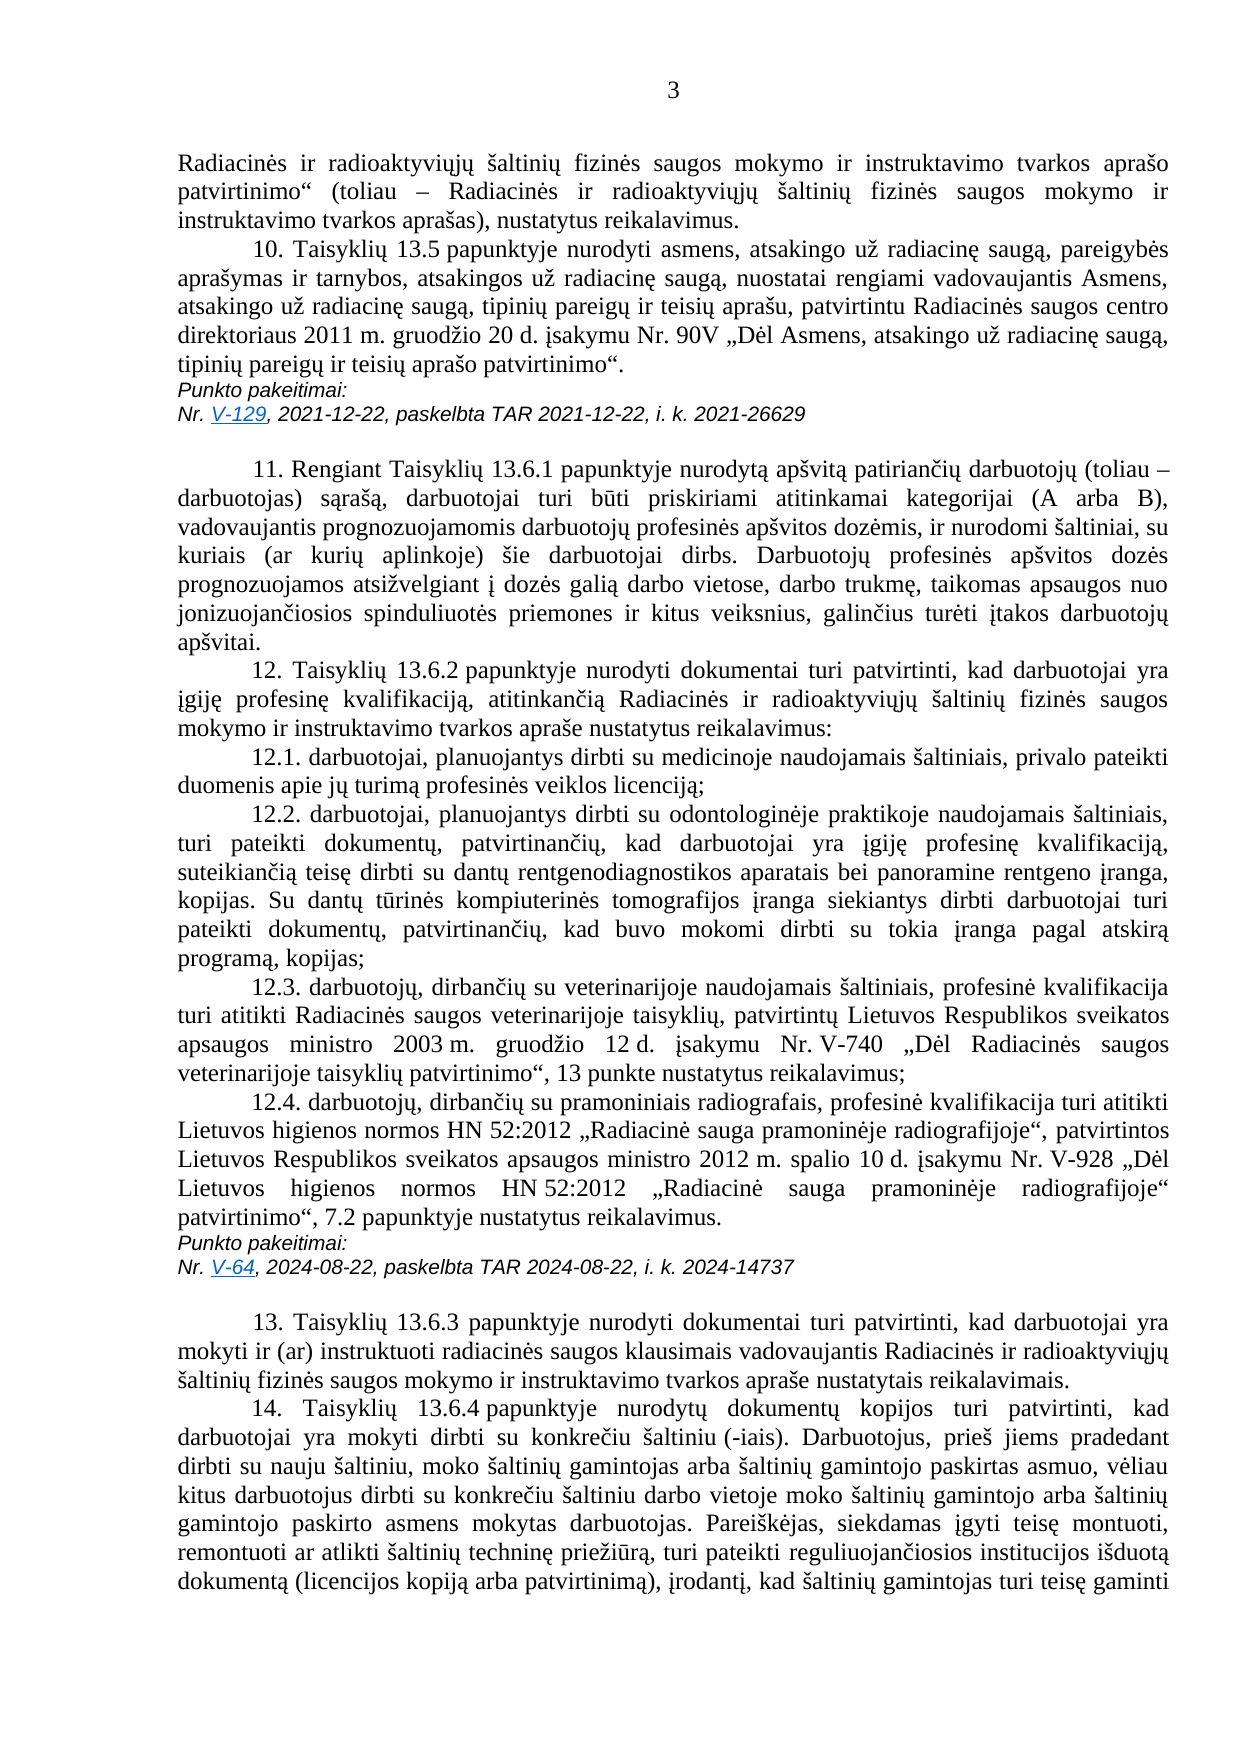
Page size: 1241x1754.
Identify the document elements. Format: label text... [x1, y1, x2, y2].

text 12.2. darbuotojai, planuojantys dirbti su odontologinėje praktikoje naudojamais šaltiniais, turi pateikti dokumentų, patvirtinančių, kad darbuotojai yra įgiję profesinę kvalifikaciją, suteikiančią teisę dirbti su dantų rentgenodiagnostikos aparatais bei panoramine rentgeno įranga, kopijas. Su dantų tūrinės kompiuterinės tomografijos įranga siekiantys dirbti darbuotojai turi pateikti dokumentų, patvirtinančių, kad buvo mokomi dirbti su tokia įranga pagal atskirą programą, kopijas; [177, 799, 1169, 972]
text Radiacinės ir radioaktyviųjų šaltinių fizinės saugos mokymo ir instruktavimo tvarkos aprašo patvirtinimo“ (toliau – Radiacinės ir radioaktyviųjų šaltinių fizinės saugos mokymo ir instruktavimo tvarkos aprašas), nustatytus reikalavimus. [177, 148, 1169, 234]
text 10. Taisyklių 13.5 papunktyje nurodyti asmens, atsakingo už radiacinę saugą, pareigybės aprašymas ir tarnybos, atsakingos už radiacinę saugą, nuostatai rengiami vadovaujantis Asmens, atsakingo už radiacinę saugą, tipinių pareigų ir teisių aprašu, patvirtintu Radiacinės saugos centro direktoriaus 2011 m. gruodžio 20 d. įsakymu Nr. 90V „Dėl Asmens, atsakingo už radiacinę saugą, tipinių pareigų ir teisių aprašo patvirtinimo“. [177, 234, 1169, 378]
text Nr. V-64, 2024-08-22, paskelbta TAR 2024-08-22, i. k. 2024-14737 [177, 1254, 1169, 1278]
text Punkto pakeitimai: [177, 378, 1169, 402]
text 11. Rengiant Taisyklių 13.6.1 papunktyje nurodytą apšvitą patiriančių darbuotojų (toliau – darbuotojas) sąrašą, darbuotojai turi būti priskiriami atitinkamai kategorijai (A arba B), vadovaujantis prognozuojamomis darbuotojų profesinės apšvitos dozėmis, ir nurodomi šaltiniai, su kuriais (ar kurių aplinkoje) šie darbuotojai dirbs. Darbuotojų profesinės apšvitos dozės prognozuojamos atsižvelgiant į dozės galią darbo vietose, darbo trukmę, taikomas apsaugos nuo jonizuojančiosios spinduliuotės priemones ir kitus veiksnius, galinčius turėti įtakos darbuotojų apšvitai. [177, 454, 1169, 656]
text 12. Taisyklių 13.6.2 papunktyje nurodyti dokumentai turi patvirtinti, kad darbuotojai yra įgiję profesinę kvalifikaciją, atitinkančią Radiacinės ir radioaktyviųjų šaltinių fizinės saugos mokymo ir instruktavimo tvarkos apraše nustatytus reikalavimus: [177, 656, 1169, 742]
text 14. Taisyklių 13.6.4 papunktyje nurodytų dokumentų kopijos turi patvirtinti, kad darbuotojai yra mokyti dirbti su konkrečiu šaltiniu (-iais). Darbuotojus, prieš jiems pradedant dirbti su nauju šaltiniu, moko šaltinių gamintojas arba šaltinių gamintojo paskirtas asmuo, vėliau kitus darbuotojus dirbti su konkrečiu šaltiniu darbo vietoje moko šaltinių gamintojo arba šaltinių gamintojo paskirto asmens mokytas darbuotojas. Pareiškėjas, siekdamas įgyti teisę montuoti, remontuoti ar atlikti šaltinių techninę priežiūrą, turi pateikti reguliuojančiosios institucijos išduotą dokumentą (licencijos kopiją arba patvirtinimą), įrodantį, kad šaltinių gamintojas turi teisę gaminti [177, 1393, 1169, 1595]
text 12.3. darbuotojų, dirbančių su veterinarijoje naudojamais šaltiniais, profesinė kvalifikacija turi atitikti Radiacinės saugos veterinarijoje taisyklių, patvirtintų Lietuvos Respublikos sveikatos apsaugos ministro 2003 m. gruodžio 12 d. įsakymu Nr. V-740 „Dėl Radiacinės saugos veterinarijoje taisyklių patvirtinimo“, 13 punkte nustatytus reikalavimus; [177, 972, 1169, 1087]
text 13. Taisyklių 13.6.3 papunktyje nurodyti dokumentai turi patvirtinti, kad darbuotojai yra mokyti ir (ar) instruktuoti radiacinės saugos klausimais vadovaujantis Radiacinės ir radioaktyviųjų šaltinių fizinės saugos mokymo ir instruktavimo tvarkos apraše nustatytais reikalavimais. [177, 1307, 1169, 1393]
text 12.4. darbuotojų, dirbančių su pramoniniais radiografais, profesinė kvalifikacija turi atitikti Lietuvos higienos normos HN 52:2012 „Radiacinė sauga pramoninėje radiografijoje“, patvirtintos Lietuvos Respublikos sveikatos apsaugos ministro 2012 m. spalio 10 d. įsakymu Nr. V-928 „Dėl Lietuvos higienos normos HN 52:2012 „Radiacinė sauga pramoninėje radiografijoje“ patvirtinimo“, 7.2 papunktyje nustatytus reikalavimus. [177, 1087, 1169, 1231]
text Punkto pakeitimai: [177, 1231, 1169, 1254]
text Nr. V-129, 2021-12-22, paskelbta TAR 2021-12-22, i. k. 2021-26629 [177, 402, 1169, 426]
text 12.1. darbuotojai, planuojantys dirbti su medicinoje naudojamais šaltiniais, privalo pateikti duomenis apie jų turimą profesinės veiklos licenciją; [177, 742, 1169, 799]
